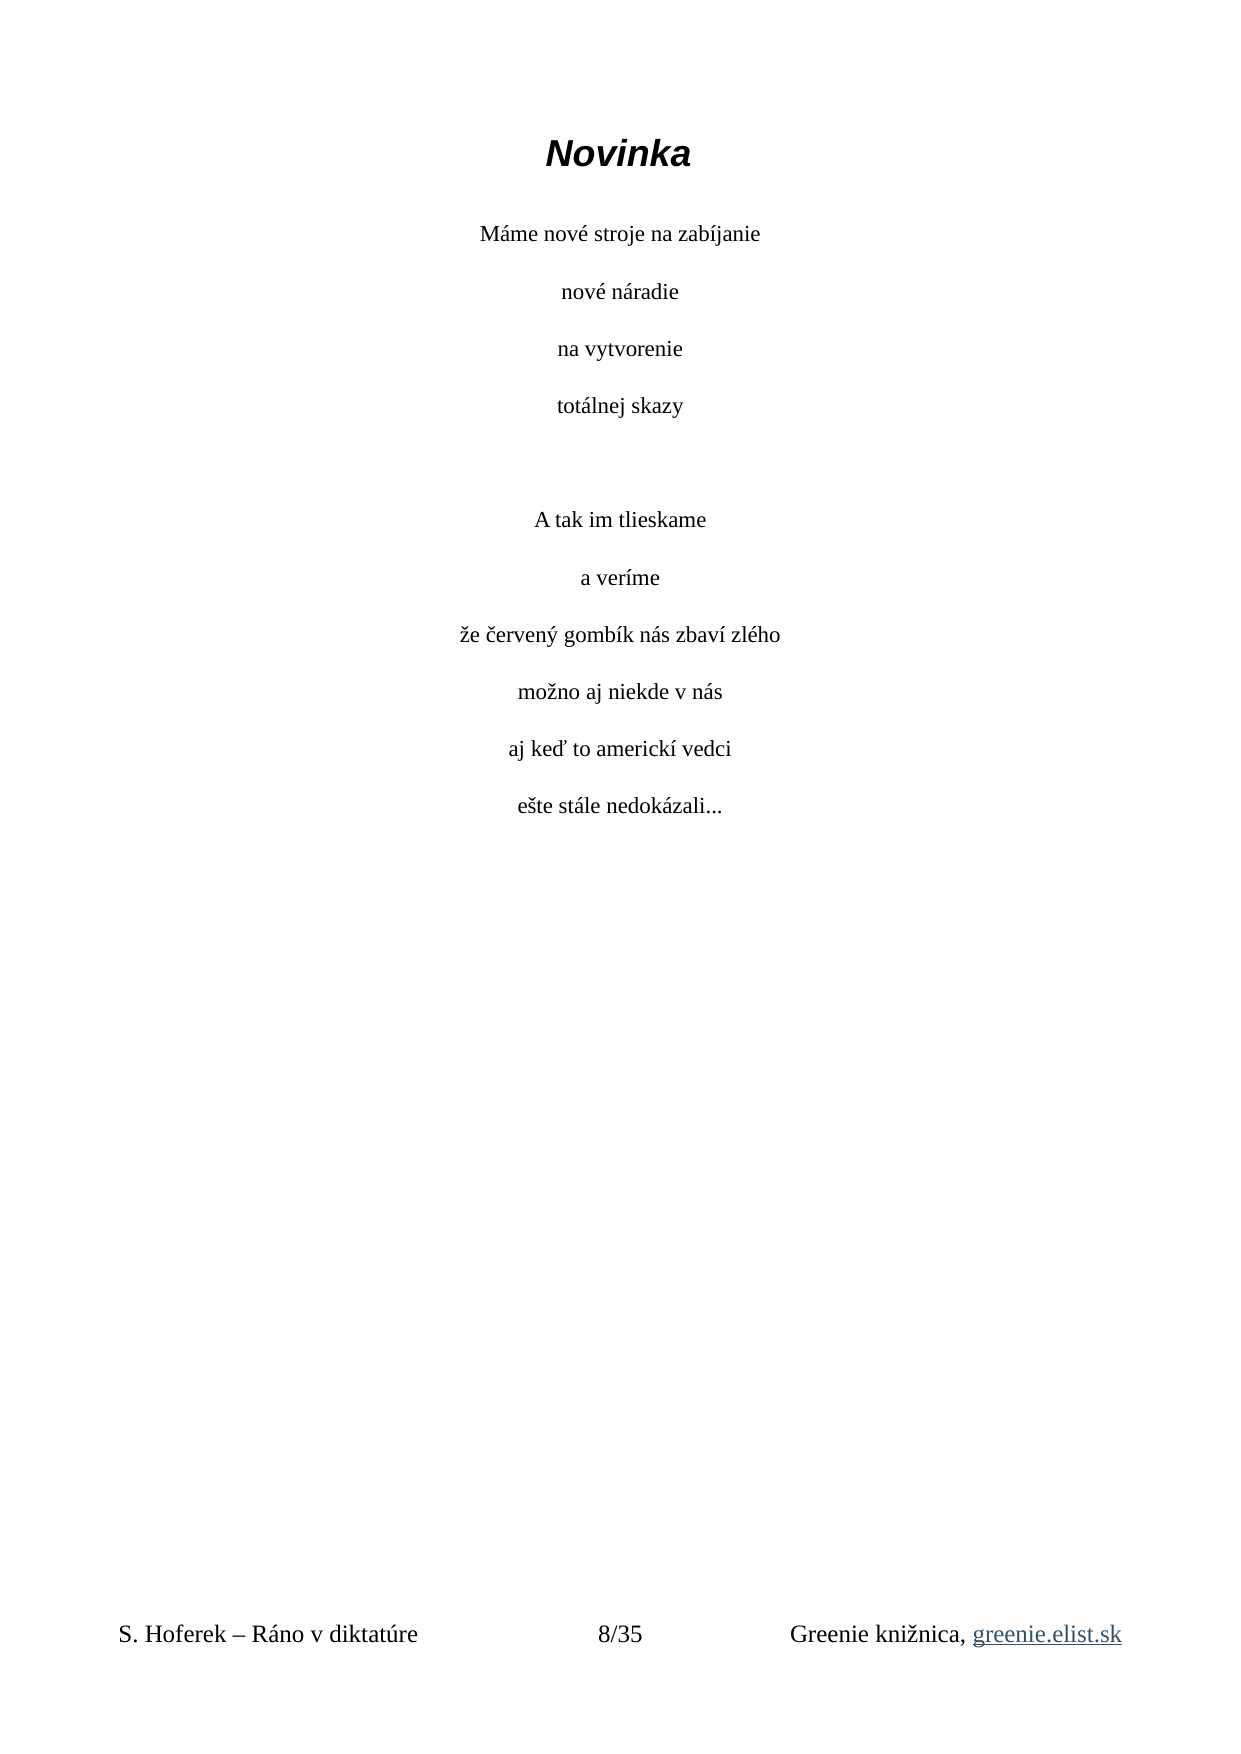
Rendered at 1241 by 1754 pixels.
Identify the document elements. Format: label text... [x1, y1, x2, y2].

text a veríme [106, 564, 1134, 590]
text že červený gombík nás zbaví zlého [106, 621, 1134, 647]
text nové náradie [106, 278, 1134, 304]
text aj keď to americkí vedci [106, 735, 1134, 762]
text ešte stále nedokázali... [106, 792, 1134, 819]
text totálnej skazy [106, 392, 1134, 418]
subtitle Novinka [106, 131, 1134, 174]
text A tak im tlieskame [106, 506, 1134, 533]
text Máme nové stroje na zabíjanie [106, 221, 1134, 247]
text možno aj niekde v nás [106, 678, 1134, 704]
text na vytvorenie [106, 335, 1134, 361]
